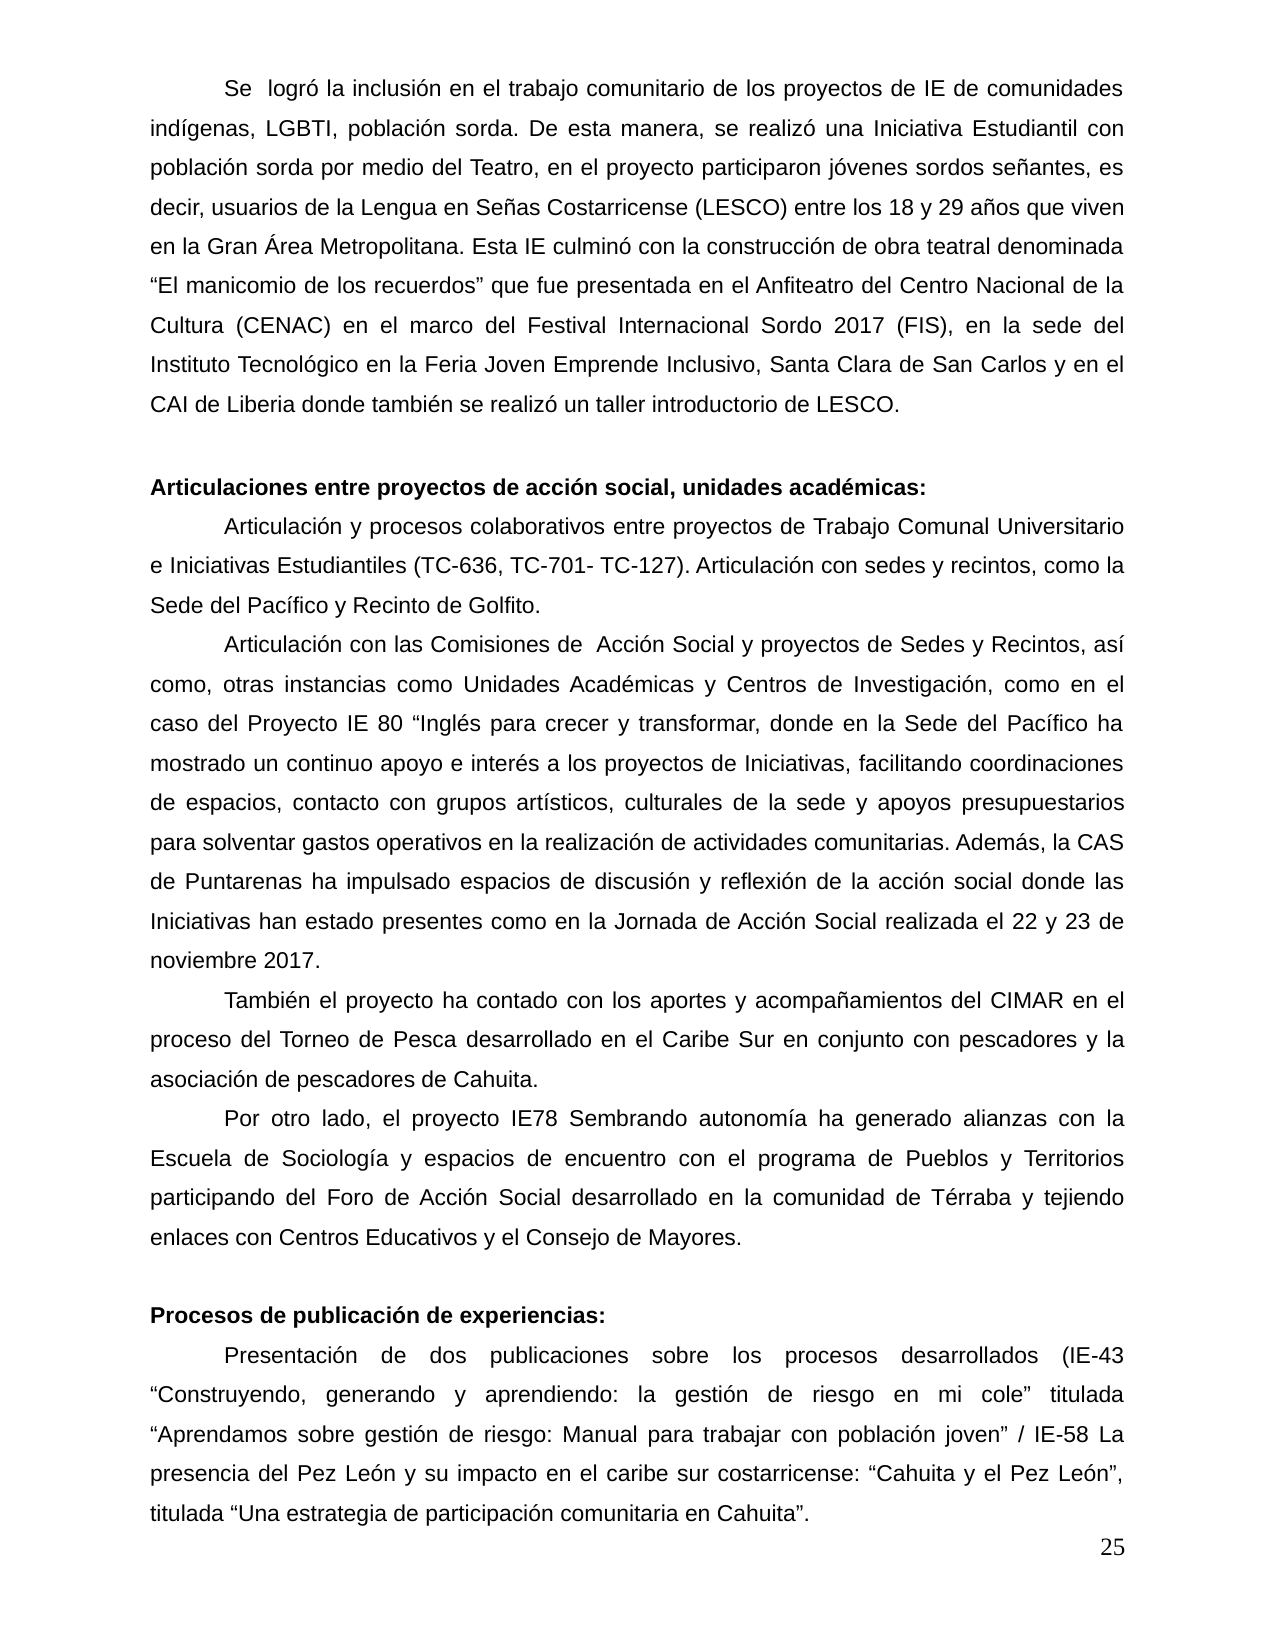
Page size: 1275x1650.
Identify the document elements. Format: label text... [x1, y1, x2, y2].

list Procesos de publicación de experiencias: [150, 1302, 1125, 1329]
text Por otro lado, el proyecto IE78 Sembrando autonomía ha generado alianzas con la Escuela de Sociología y espacios de encuentro con el programa de Pueblos y Territorios participando del Foro de Acción Social desarrollado en la comunidad de Térraba y tejiendo enlaces con Centros Educativos y el Consejo de Mayores. [150, 1105, 1125, 1250]
text Articulación y procesos colaborativos entre proyectos de Trabajo Comunal Universitario e Iniciativas Estudiantiles (TC-636, TC-701- TC-127). Articulación con sedes y recintos, como la Sede del Pacífico y Recinto de Golfito. [150, 513, 1125, 618]
text Se logró la inclusión en el trabajo comunitario de los proyectos de IE de comunidades indígenas, LGBTI, población sorda. De esta manera, se realizó una Iniciativa Estudiantil con población sorda por medio del Teatro, en el proyecto participaron jóvenes sordos señantes, es decir, usuarios de la Lengua en Señas Costarricense (LESCO) entre los 18 y 29 años que viven en la Gran Área Metropolitana. Esta IE culminó con la construcción de obra teatral denominada “El manicomio de los recuerdos” que fue presentada en el Anfiteatro del Centro Nacional de la Cultura (CENAC) en el marco del Festival Internacional Sordo 2017 (FIS), en la sede del Instituto Tecnológico en la Feria Joven Emprende Inclusivo, Santa Clara de San Carlos y en el CAI de Liberia donde también se realizó un taller introductorio de LESCO. [150, 75, 1125, 417]
text También el proyecto ha contado con los aportes y acompañamientos del CIMAR en el proceso del Torneo de Pesca desarrollado en el Caribe Sur en conjunto con pescadores y la asociación de pescadores de Cahuita. [150, 987, 1125, 1092]
text Articulaciones entre proyectos de acción social, unidades académicas: [150, 473, 1125, 500]
text Presentación de dos publicaciones sobre los procesos desarrollados (IE-43 “Construyendo, generando y aprendiendo: la gestión de riesgo en mi cole” titulada “Aprendamos sobre gestión de riesgo: Manual para trabajar con población joven” / IE-58 La presencia del Pez León y su impacto en el caribe sur costarricense: “Cahuita y el Pez León”, titulada “Una estrategia de participación comunitaria en Cahuita”. [150, 1342, 1125, 1526]
text Articulación con las Comisiones de Acción Social y proyectos de Sedes y Recintos, así como, otras instancias como Unidades Académicas y Centros de Investigación, como en el caso del Proyecto IE 80 “Inglés para crecer y transformar, donde en la Sede del Pacífico ha mostrado un continuo apoyo e interés a los proyectos de Iniciativas, facilitando coordinaciones de espacios, contacto con grupos artísticos, culturales de la sede y apoyos presupuestarios para solventar gastos operativos en la realización de actividades comunitarias. Además, la CAS de Puntarenas ha impulsado espacios de discusión y reflexión de la acción social donde las Iniciativas han estado presentes como en la Jornada de Acción Social realizada el 22 y 23 de noviembre 2017. [150, 631, 1125, 973]
